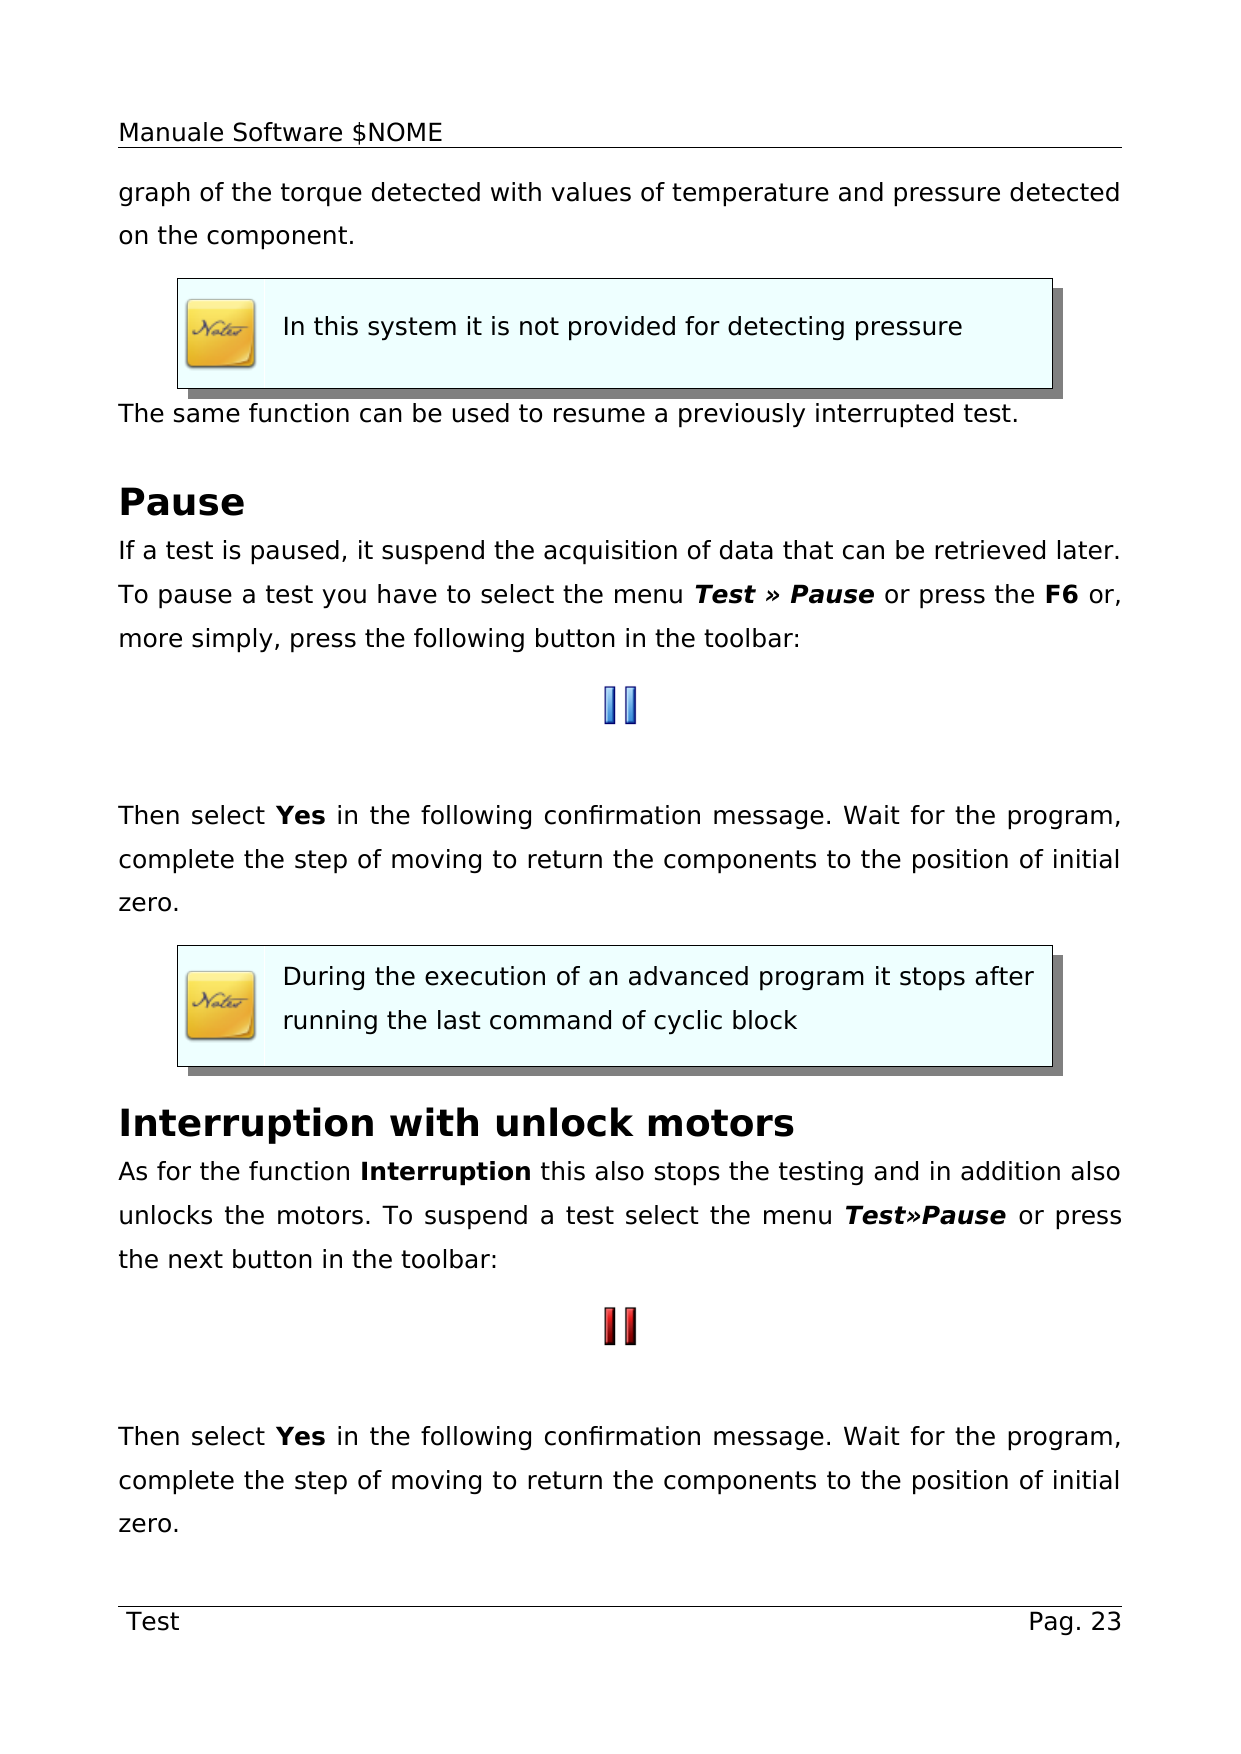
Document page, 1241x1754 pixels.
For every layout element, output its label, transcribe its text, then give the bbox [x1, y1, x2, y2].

picture [183, 295, 259, 371]
text Then select Yes in the following confirmation message. Wait for the program, complete the step of moving to return the components to the position of initial zero. [118, 801, 1122, 918]
table_header [178, 279, 264, 388]
text If a test is paused, it suspend the acquisition of data that can be retrieved later. To pause a test you have to select the menu Test » Pause or press the F6 or, more simply, press the following button in the toolbar: [118, 536, 1122, 653]
picture [595, 680, 645, 731]
table_header In this system it is not provided for detecting pressure [265, 279, 1052, 388]
text graph of the torque detected with values of temperature and pressure detected on the component. [118, 178, 1122, 251]
text The same function can be used to resume a previously interrupted test. [118, 399, 1122, 428]
picture [595, 1301, 645, 1352]
table_header During the execution of an advanced program it stops after running the last command of cyclic block [265, 946, 1052, 1066]
subtitle Pause [118, 480, 1122, 524]
subtitle Interruption with unlock motors [118, 1101, 1122, 1145]
table_header [178, 946, 264, 1066]
text As for the function Interruption this also stops the testing and in addition also unlocks the motors. To suspend a test select the menu Test»Pause or press the next button in the toolbar: [118, 1158, 1122, 1274]
text Then select Yes in the following confirmation message. Wait for the program, complete the step of moving to return the components to the position of initial zero. [118, 1422, 1122, 1539]
picture [183, 967, 259, 1043]
